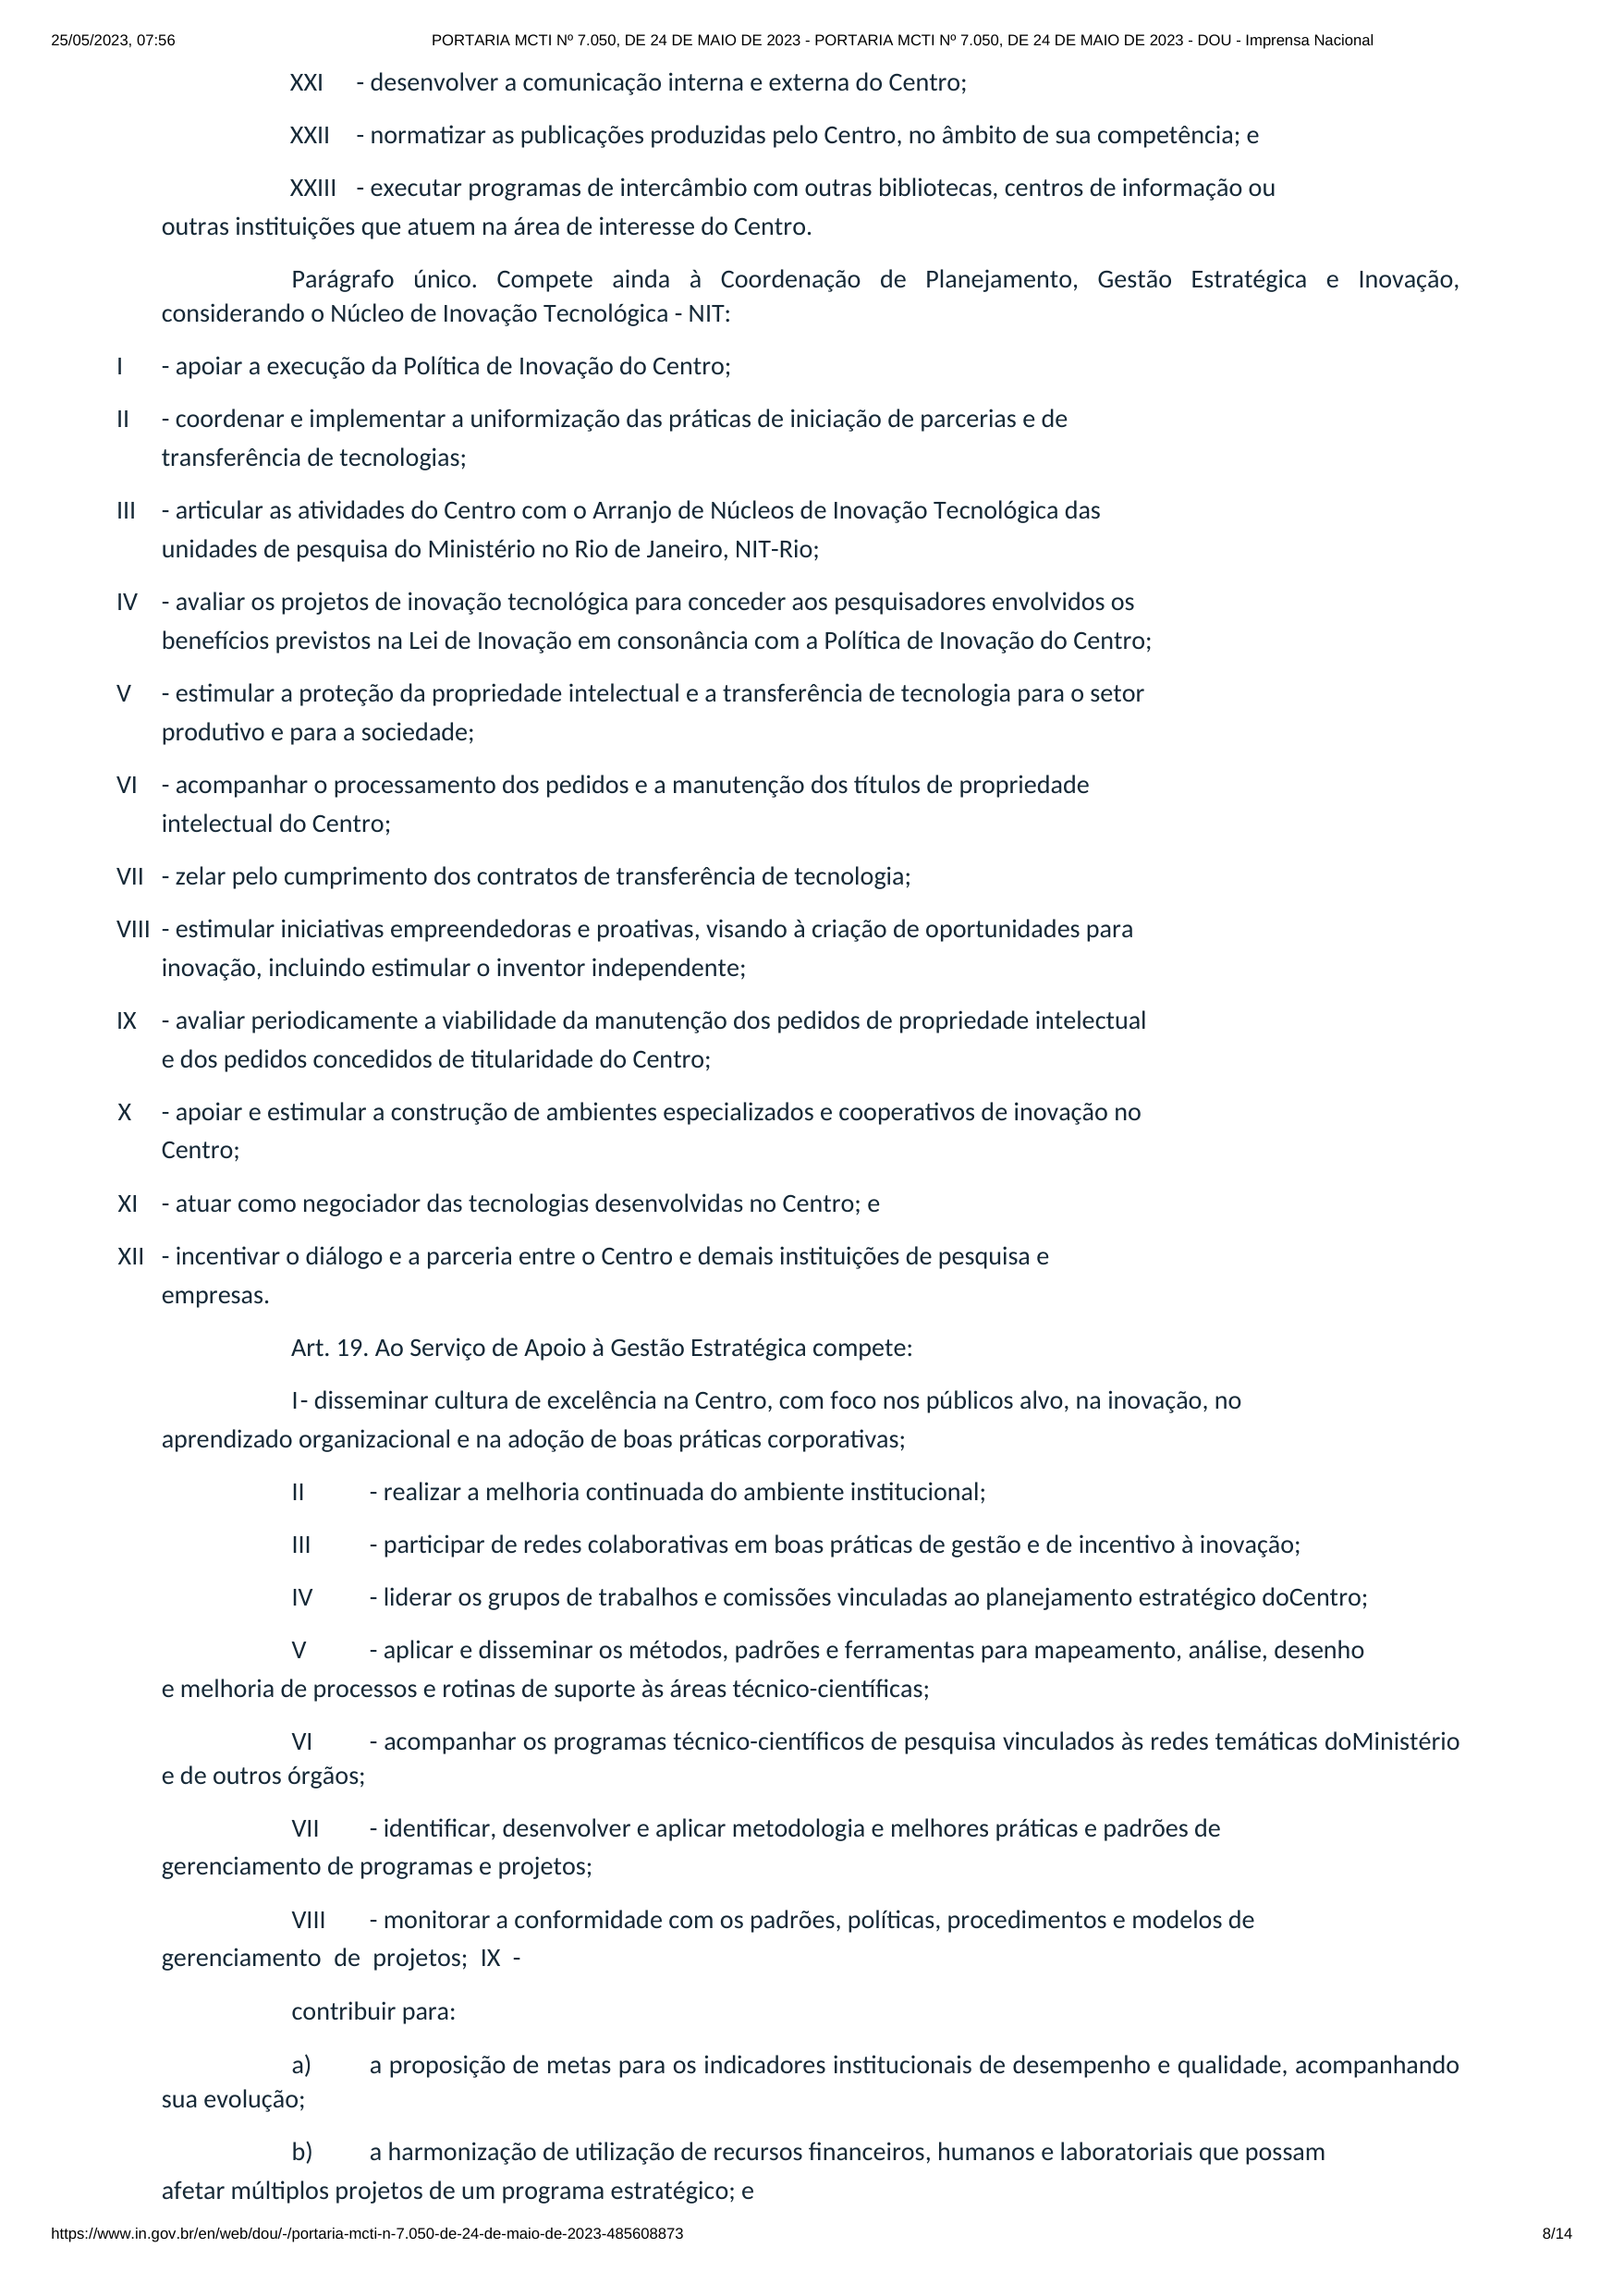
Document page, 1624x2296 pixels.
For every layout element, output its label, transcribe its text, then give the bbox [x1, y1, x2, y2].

list - monitorar a conformidade com os padrões, políticas, procedimentos e modelos de [161, 1903, 1462, 1935]
list - liderar os grupos de trabalhos e comissões vinculadas ao planejamento estratégico doCentro; [161, 1581, 1462, 1612]
list - normatizar as publicações produzidas pelo Centro, no âmbito de sua competência; e [290, 118, 1462, 150]
list - atuar como negociador das tecnologias desenvolvidas no Centro; e [117, 1186, 1462, 1218]
text benefícios previstos na Lei de Inovação em consonância com a Política de Inovação do Centro; [161, 623, 1462, 655]
text gerenciamento de programas e projetos; [161, 1850, 1462, 1882]
list - coordenar e implementar a uniformização das práticas de iniciação de parcerias e de [116, 402, 1462, 434]
list - estimular a proteção da propriedade intelectual e a transferência de tecnologia para o setor [116, 677, 1462, 708]
list - avaliar periodicamente a viabilidade da manutenção dos pedidos de propriedade intelectual [116, 1004, 1462, 1035]
list - articular as atividades do Centro com o Arranjo de Núcleos de Inovação Tecnológica das [116, 494, 1462, 525]
list - desenvolver a comunicação interna e externa do Centro; [290, 66, 1462, 97]
text aprendizado organizacional e na adoção de boas práticas corporativas; [161, 1422, 1462, 1454]
text e melhoria de processos e rotinas de suporte às áreas técnico-científicas; [161, 1672, 1462, 1704]
list - executar programas de intercâmbio com outras bibliotecas, centros de informação ou [290, 171, 1462, 202]
text transferência de tecnologias; [161, 441, 1462, 472]
text produtivo e para a sociedade; [161, 714, 1462, 747]
list - apoiar e estimular a construção de ambientes especializados e cooperativos de inovação no [117, 1094, 1462, 1127]
text Art. 19. Ao Serviço de Apoio à Gestão Estratégica compete: [291, 1330, 1462, 1362]
list - estimular iniciativas empreendedoras e proativas, visando à criação de oportunidades para [116, 912, 1462, 944]
text Parágrafo único. Compete ainda à Coordenação de Planejamento, Gestão Estratégica e Inovação, considerando o Núcleo de Inovação Tecnológica - NIT: [161, 263, 1462, 328]
text Centro; [161, 1133, 1462, 1166]
text afetar múltiplos projetos de um programa estratégico; e [161, 2174, 1462, 2205]
list - realizar a melhoria continuada do ambiente institucional; [161, 1475, 1462, 1507]
list - acompanhar os programas técnico-científicos de pesquisa vinculados às redes temáticas doMinistério e de outros órgãos; [161, 1725, 1462, 1790]
list a proposição de metas para os indicadores institucionais de desempenho e qualidade, acompanhando sua evolução; [161, 2048, 1462, 2114]
text outras instituições que atuem na área de interesse do Centro. [161, 210, 1462, 241]
list - avaliar os projetos de inovação tecnológica para conceder aos pesquisadores envolvidos os [116, 585, 1462, 617]
text empresas. [161, 1277, 1462, 1310]
text intelectual do Centro; [161, 806, 1462, 838]
text e dos pedidos concedidos de titularidade do Centro; [161, 1042, 1462, 1074]
text unidades de pesquisa do Ministério no Rio de Janeiro, NIT-Rio; [161, 532, 1462, 564]
list - zelar pelo cumprimento dos contratos de transferência de tecnologia; [116, 859, 1462, 891]
list - identificar, desenvolver e aplicar metodologia e melhores práticas e padrões de [161, 1812, 1462, 1843]
text gerenciamento de projetos; IX - contribuir para: [161, 1942, 521, 2027]
list - apoiar a execução da Política de Inovação do Centro; [116, 349, 1462, 381]
list - disseminar cultura de excelência na Centro, com foco nos públicos alvo, na inovação, no [161, 1384, 1462, 1415]
text inovação, incluindo estimular o inventor independente; [161, 950, 1462, 983]
list a harmonização de utilização de recursos financeiros, humanos e laboratoriais que possam [161, 2135, 1462, 2167]
list - aplicar e disseminar os métodos, padrões e ferramentas para mapeamento, análise, desenho [161, 1633, 1462, 1665]
list - acompanhar o processamento dos pedidos e a manutenção dos títulos de propriedade [116, 768, 1462, 800]
list - incentivar o diálogo e a parceria entre o Centro e demais instituições de pesquisa e [117, 1240, 1462, 1271]
list - participar de redes colaborativas em boas práticas de gestão e de incentivo à inovação; [161, 1528, 1462, 1559]
